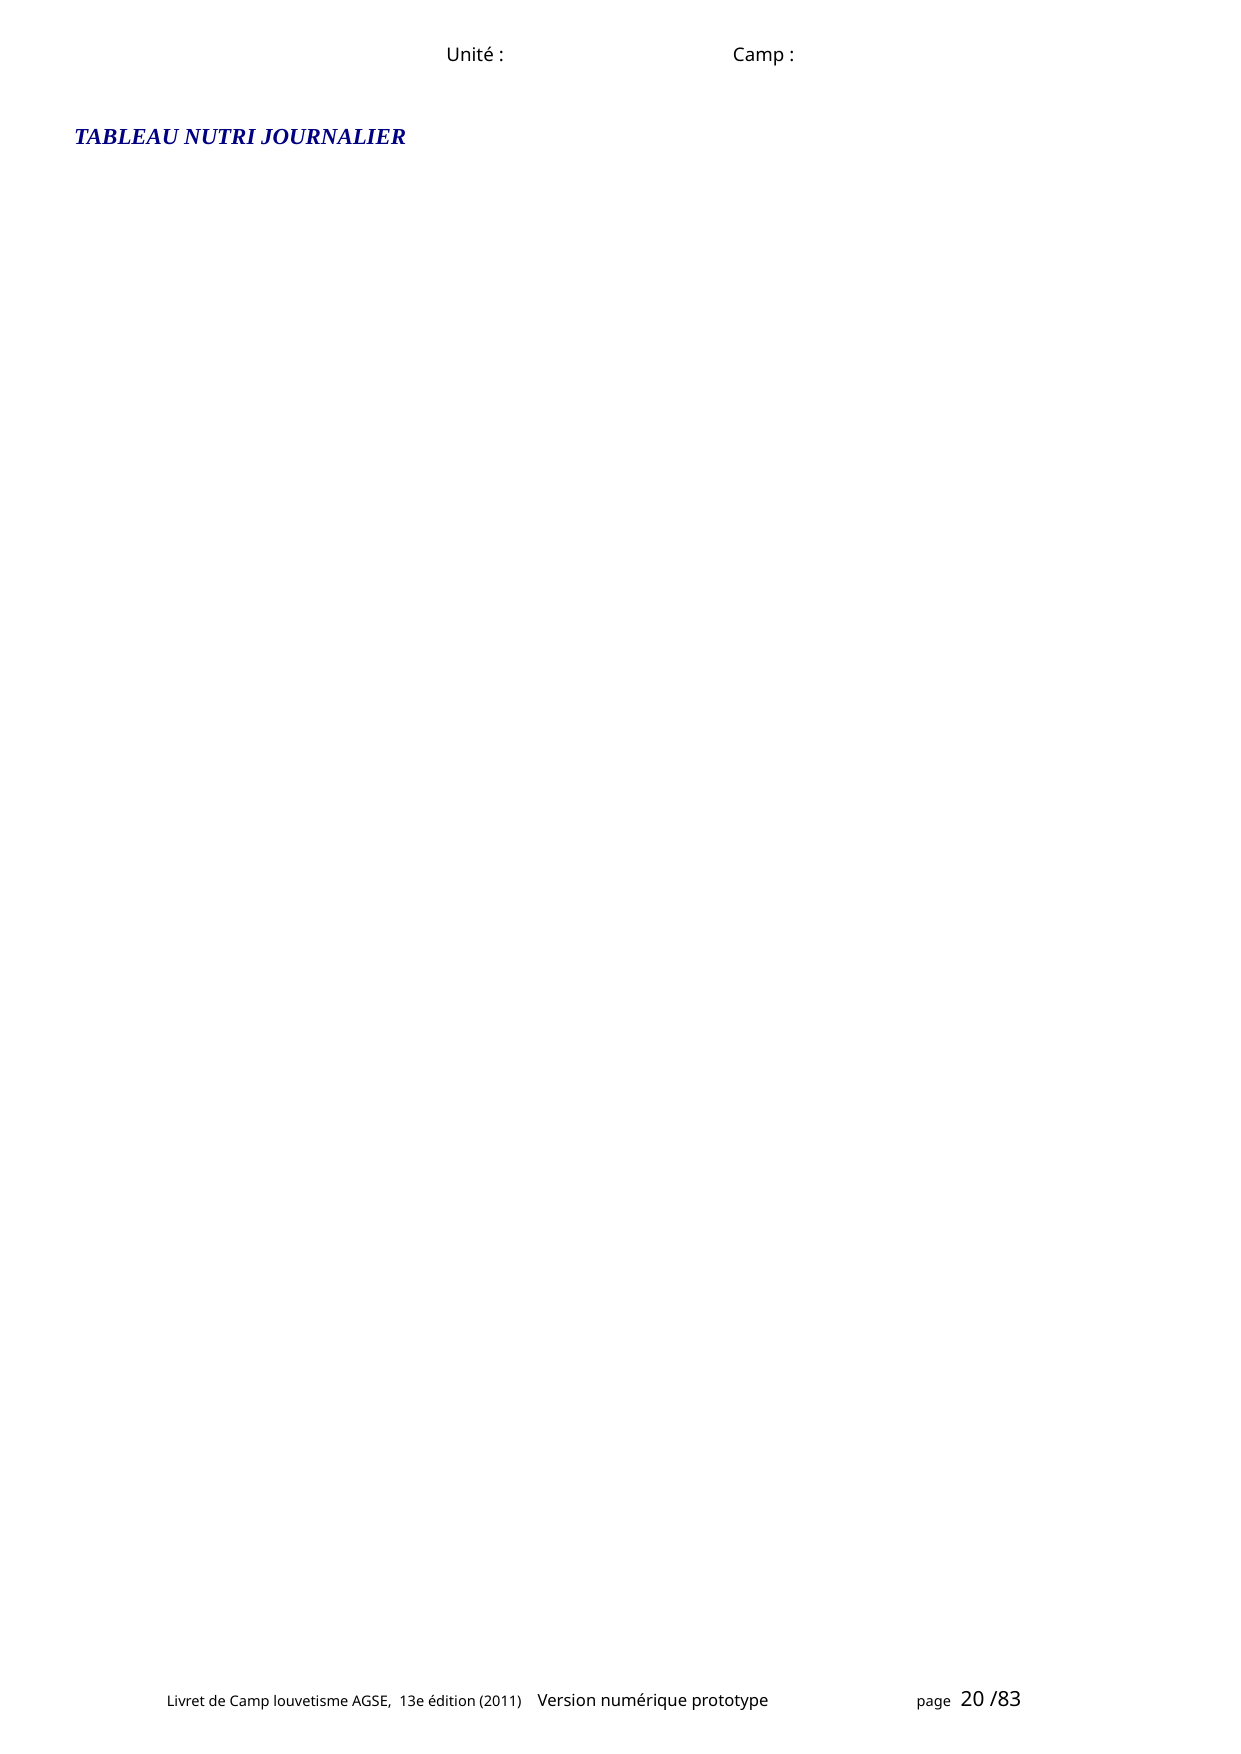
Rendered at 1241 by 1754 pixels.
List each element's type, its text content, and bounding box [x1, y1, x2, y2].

text TABLEAU NUTRI JOURNALIER [74, 123, 1166, 149]
